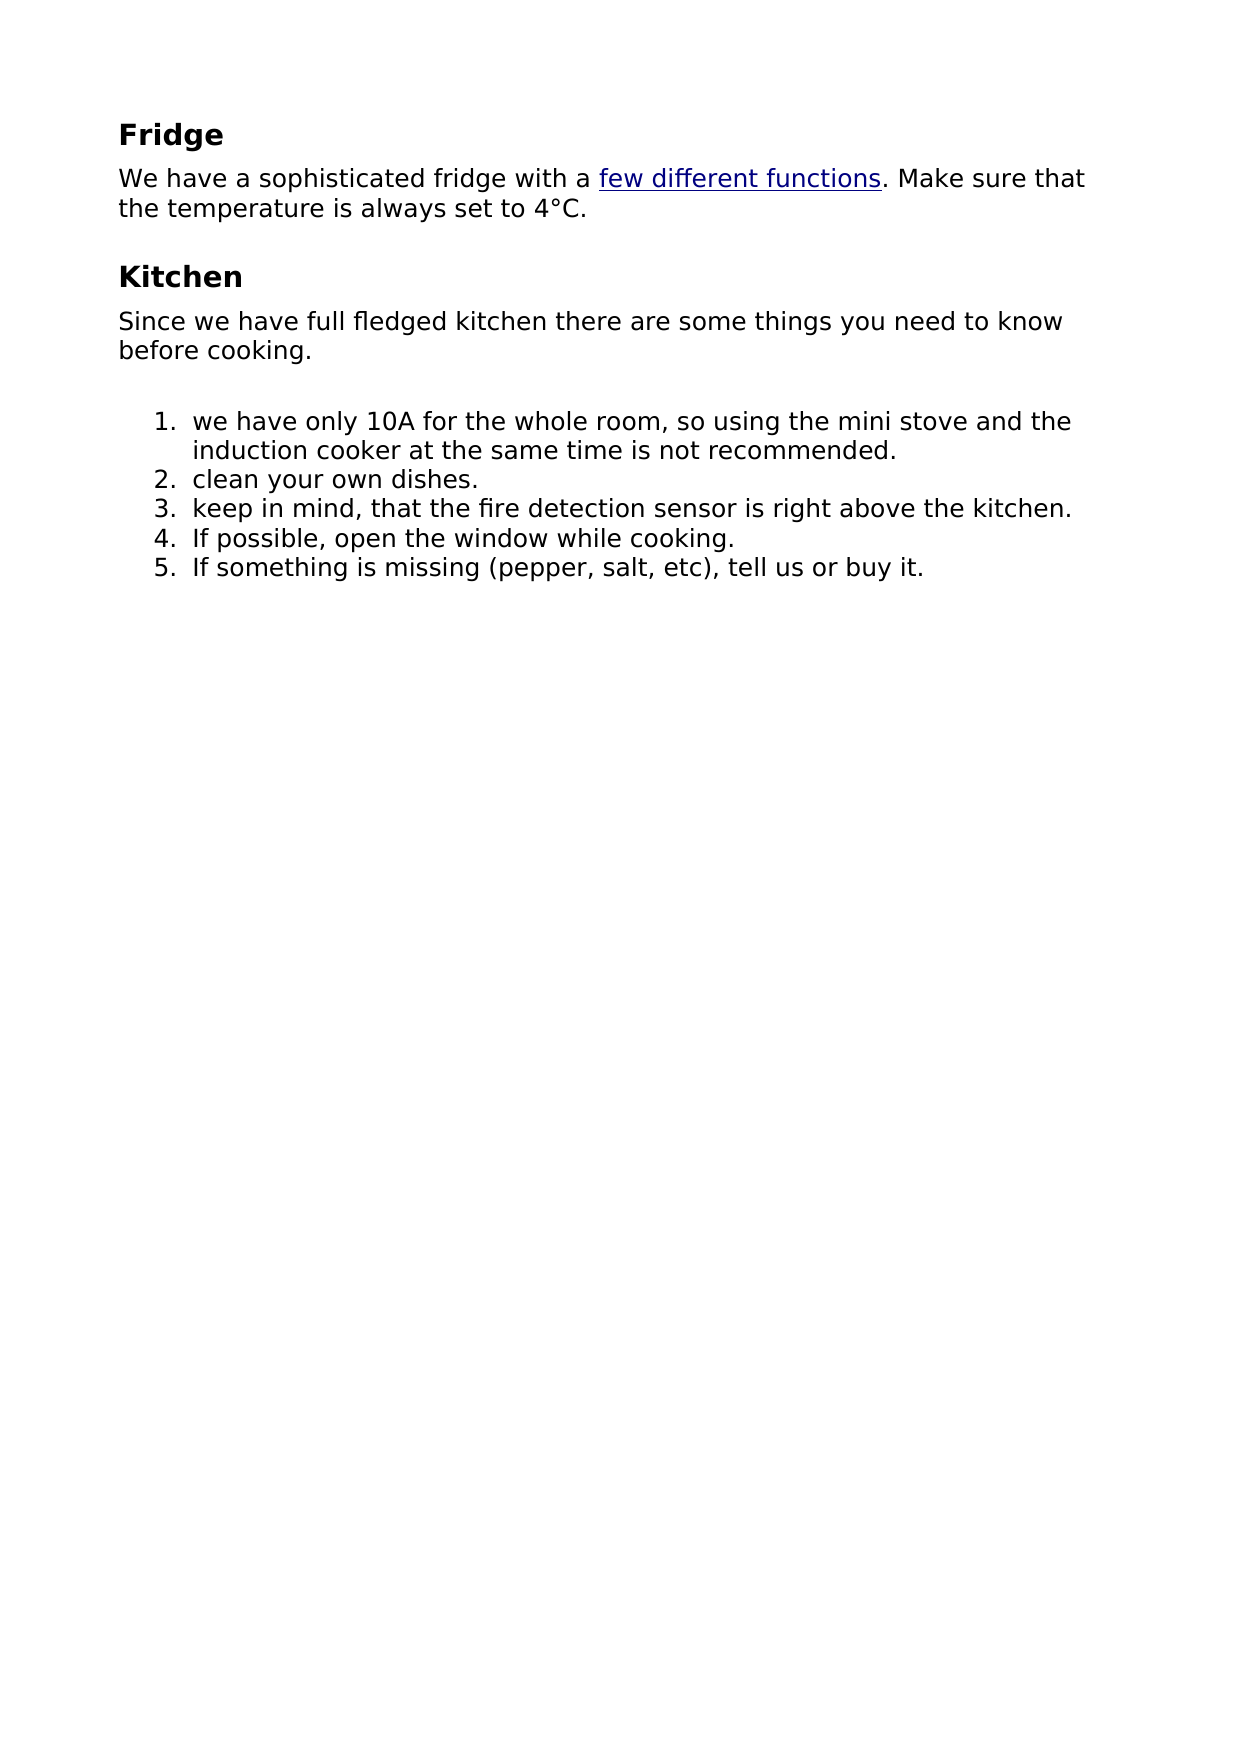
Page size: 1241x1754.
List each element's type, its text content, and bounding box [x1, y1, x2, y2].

list keep in mind, that the fire detection sensor is right above the kitchen. [177, 495, 1122, 524]
list we have only 10A for the whole room, so using the mini stove and the induction cooker at the same time is not recommended. [177, 407, 1122, 466]
subtitle Fridge [118, 118, 1122, 152]
subtitle Kitchen [118, 260, 1122, 294]
list If possible, open the window while cooking. [177, 524, 1122, 553]
text We have a sophisticated fridge with a few different functions. Make sure that the temperature is always set to 4°C. [118, 164, 1122, 223]
text Since we have full fledged kitchen there are some things you need to know before cooking. [118, 307, 1122, 365]
list clean your own dishes. [177, 466, 1122, 495]
list If something is missing (pepper, salt, etc), tell us or buy it. [177, 553, 1122, 582]
